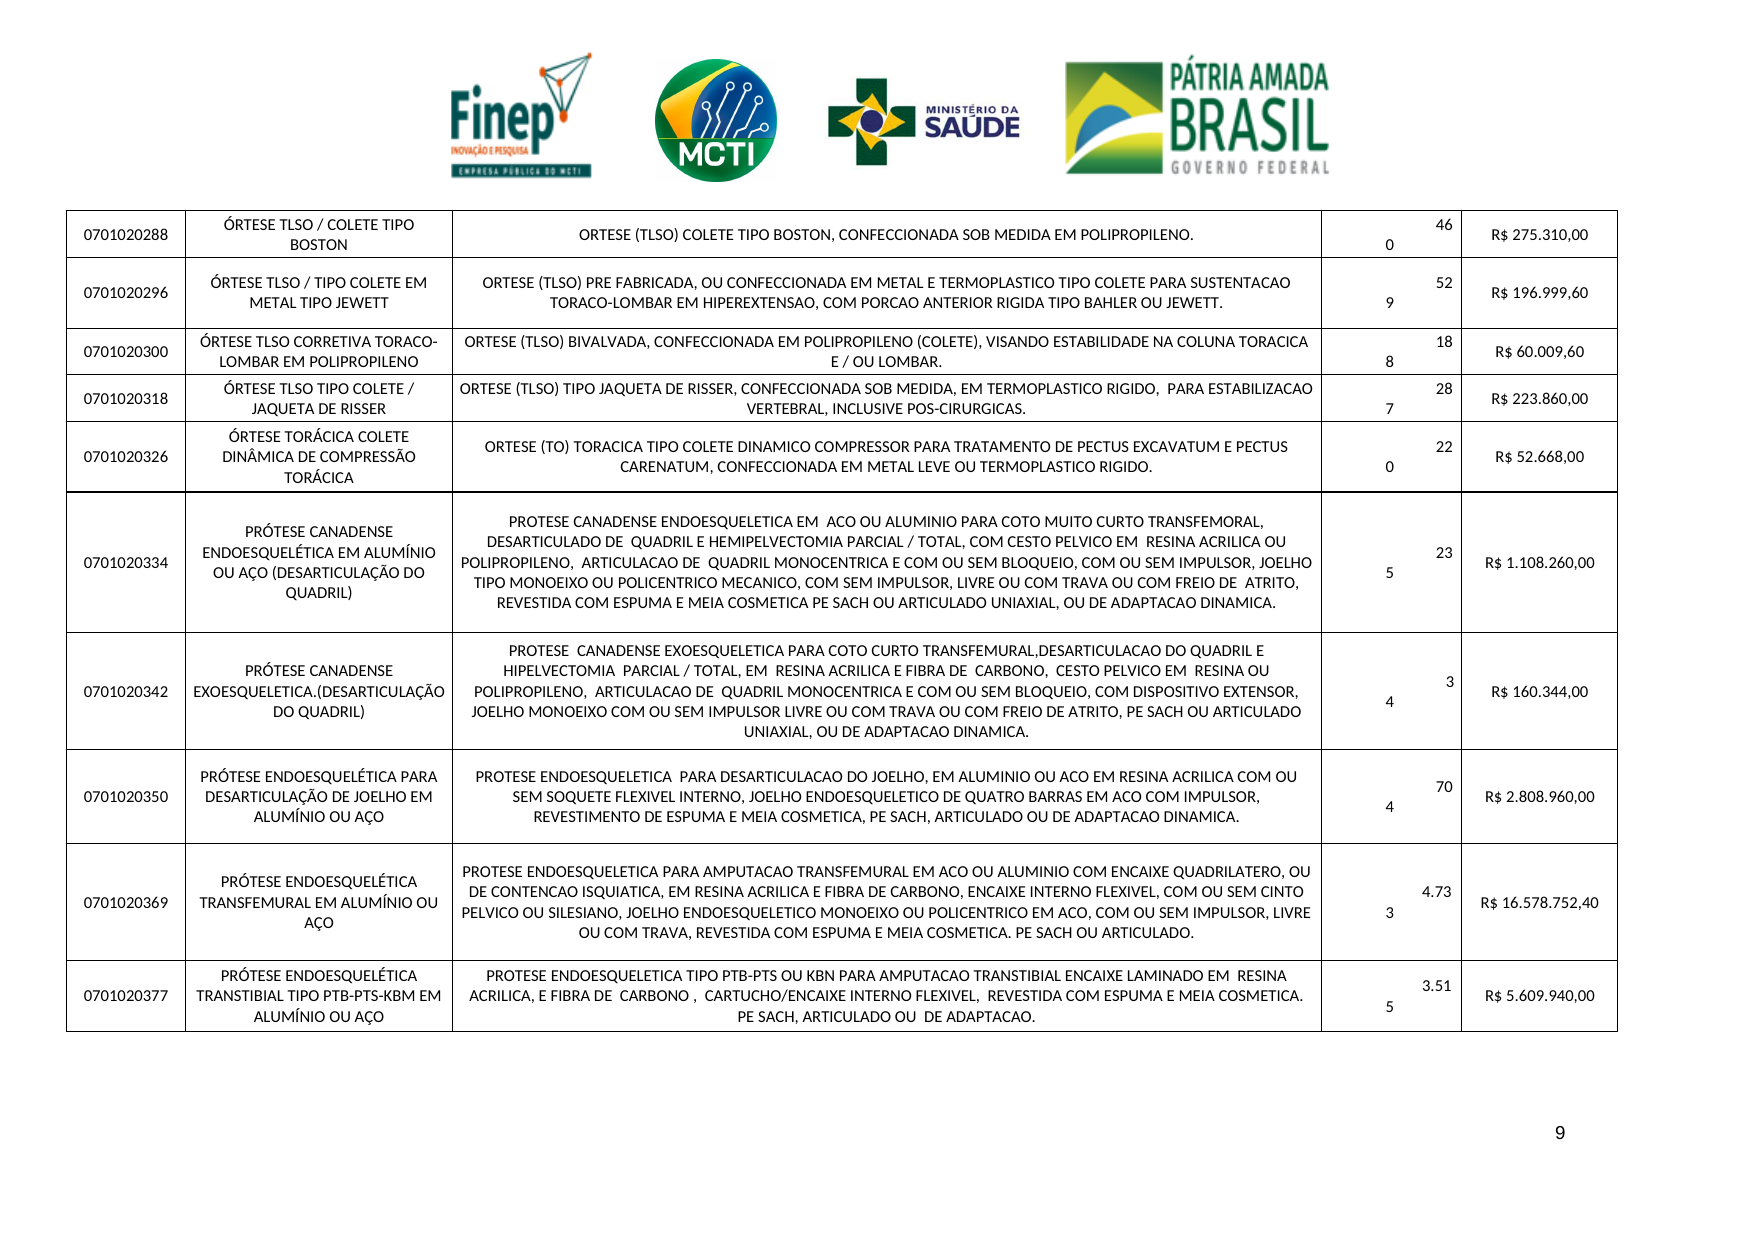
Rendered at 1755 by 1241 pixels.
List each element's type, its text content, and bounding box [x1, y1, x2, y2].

table_cell 0701020288 [67, 211, 185, 257]
table_cell PROTESE ENDOESQUELETICA PARA AMPUTACAO TRANSFEMURAL EM ACO OU ALUMINIO COM ENCAIXE QUADRILATERO, OU DE CONTENCAO ISQUIATICA, EM RESINA ACRILICA E FIBRA DE CARBONO, ENCAIXE INTERNO FLEXIVEL, COM OU SEM CINTO PELVICO OU SILESIANO, JOELHO ENDOESQUELETICO MONOEIXO OU POLICENTRICO EM ACO, COM OU SEM IMPULSOR, LIVRE OU COM TRAVA, REVESTIDA COM ESPUMA E MEIA COSMETICA. PE SACH OU ARTICULADO. [453, 844, 1321, 960]
table_cell 460 [1322, 211, 1461, 257]
table_cell PRÓTESE ENDOESQUELÉTICA PARA DESARTICULAÇÃO DE JOELHO EM ALUMÍNIO OU AÇO [186, 750, 452, 843]
table_cell 529 [1322, 258, 1461, 327]
table_cell ÓRTESE TORÁCICA COLETE DINÂMICA DE COMPRESSÃO TORÁCICA [186, 422, 452, 491]
table_cell 0701020334 [67, 493, 185, 632]
table_cell 220 [1322, 422, 1461, 491]
table_cell 34 [1322, 633, 1461, 749]
table_cell PROTESE ENDOESQUELETICA TIPO PTB-PTS OU KBN PARA AMPUTACAO TRANSTIBIAL ENCAIXE LAMINADO EM RESINA ACRILICA, E FIBRA DE CARBONO , CARTUCHO/ENCAIXE INTERNO FLEXIVEL, REVESTIDA COM ESPUMA E MEIA COSMETICA. PE SACH, ARTICULADO OU DE ADAPTACAO. [453, 961, 1321, 1031]
table_cell 3.515 [1322, 961, 1461, 1031]
table_cell ORTESE (TLSO) COLETE TIPO BOSTON, CONFECCIONADA SOB MEDIDA EM POLIPROPILENO. [453, 211, 1321, 257]
table_cell 0701020326 [67, 422, 185, 491]
table_cell PROTESE ENDOESQUELETICA PARA DESARTICULACAO DO JOELHO, EM ALUMINIO OU ACO EM RESINA ACRILICA COM OU SEM SOQUETE FLEXIVEL INTERNO, JOELHO ENDOESQUELETICO DE QUATRO BARRAS EM ACO COM IMPULSOR, REVESTIMENTO DE ESPUMA E MEIA COSMETICA, PE SACH, ARTICULADO OU DE ADAPTACAO DINAMICA. [453, 750, 1321, 843]
table_cell PROTESE CANADENSE ENDOESQUELETICA EM ACO OU ALUMINIO PARA COTO MUITO CURTO TRANSFEMORAL, DESARTICULADO DE QUADRIL E HEMIPELVECTOMIA PARCIAL / TOTAL, COM CESTO PELVICO EM RESINA ACRILICA OU POLIPROPILENO, ARTICULACAO DE QUADRIL MONOCENTRICA E COM OU SEM BLOQUEIO, COM OU SEM IMPULSOR, JOELHO TIPO MONOEIXO OU POLICENTRICO MECANICO, COM SEM IMPULSOR, LIVRE OU COM TRAVA OU COM FREIO DE ATRITO, REVESTIDA COM ESPUMA E MEIA COSMETICA PE SACH OU ARTICULADO UNIAXIAL, OU DE ADAPTACAO DINAMICA. [453, 493, 1321, 632]
table_cell 0701020369 [67, 844, 185, 960]
table_cell 235 [1322, 493, 1461, 632]
table_cell 287 [1322, 375, 1461, 421]
table_cell R$ 5.609.940,00 [1462, 961, 1617, 1031]
table_cell R$ 2.808.960,00 [1462, 750, 1617, 843]
table_cell ÓRTESE TLSO CORRETIVA TORACO-LOMBAR EM POLIPROPILENO [186, 329, 452, 374]
table_cell ORTESE (TLSO) TIPO JAQUETA DE RISSER, CONFECCIONADA SOB MEDIDA, EM TERMOPLASTICO RIGIDO, PARA ESTABILIZACAO VERTEBRAL, INCLUSIVE POS-CIRURGICAS. [453, 375, 1321, 421]
table_cell ORTESE (TO) TORACICA TIPO COLETE DINAMICO COMPRESSOR PARA TRATAMENTO DE PECTUS EXCAVATUM E PECTUS CARENATUM, CONFECCIONADA EM METAL LEVE OU TERMOPLASTICO RIGIDO. [453, 422, 1321, 491]
table_cell 0701020296 [67, 258, 185, 327]
table_cell 0701020377 [67, 961, 185, 1031]
table_cell ORTESE (TLSO) PRE FABRICADA, OU CONFECCIONADA EM METAL E TERMOPLASTICO TIPO COLETE PARA SUSTENTACAO TORACO-LOMBAR EM HIPEREXTENSAO, COM PORCAO ANTERIOR RIGIDA TIPO BAHLER OU JEWETT. [453, 258, 1321, 327]
table_cell R$ 52.668,00 [1462, 422, 1617, 491]
table_cell PROTESE CANADENSE EXOESQUELETICA PARA COTO CURTO TRANSFEMURAL,DESARTICULACAO DO QUADRIL E HIPELVECTOMIA PARCIAL / TOTAL, EM RESINA ACRILICA E FIBRA DE CARBONO, CESTO PELVICO EM RESINA OU POLIPROPILENO, ARTICULACAO DE QUADRIL MONOCENTRICA E COM OU SEM BLOQUEIO, COM DISPOSITIVO EXTENSOR, JOELHO MONOEIXO COM OU SEM IMPULSOR LIVRE OU COM TRAVA OU COM FREIO DE ATRITO, PE SACH OU ARTICULADO UNIAXIAL, OU DE ADAPTACAO DINAMICA. [453, 633, 1321, 749]
table_cell R$ 196.999,60 [1462, 258, 1617, 327]
table_cell R$ 60.009,60 [1462, 329, 1617, 374]
table_cell PRÓTESE CANADENSE EXOESQUELETICA.(DESARTICULAÇÃO DO QUADRIL) [186, 633, 452, 749]
table_cell 0701020300 [67, 329, 185, 374]
table_cell 0701020318 [67, 375, 185, 421]
table_cell 188 [1322, 329, 1461, 374]
table_cell R$ 223.860,00 [1462, 375, 1617, 421]
table_cell 4.733 [1322, 844, 1461, 960]
table_cell ORTESE (TLSO) BIVALVADA, CONFECCIONADA EM POLIPROPILENO (COLETE), VISANDO ESTABILIDADE NA COLUNA TORACICA E / OU LOMBAR. [453, 329, 1321, 374]
table_cell R$ 16.578.752,40 [1462, 844, 1617, 960]
table_cell 704 [1322, 750, 1461, 843]
table_cell 0701020342 [67, 633, 185, 749]
table_cell R$ 160.344,00 [1462, 633, 1617, 749]
table_cell R$ 275.310,00 [1462, 211, 1617, 257]
table_cell R$ 1.108.260,00 [1462, 493, 1617, 632]
table_cell ÓRTESE TLSO TIPO COLETE / JAQUETA DE RISSER [186, 375, 452, 421]
table_cell ÓRTESE TLSO / COLETE TIPO BOSTON [186, 211, 452, 257]
table_cell PRÓTESE CANADENSE ENDOESQUELÉTICA EM ALUMÍNIO OU AÇO (DESARTICULAÇÃO DO QUADRIL) [186, 493, 452, 632]
table_cell PRÓTESE ENDOESQUELÉTICA TRANSFEMURAL EM ALUMÍNIO OU AÇO [186, 844, 452, 960]
table_cell PRÓTESE ENDOESQUELÉTICA TRANSTIBIAL TIPO PTB-PTS-KBM EM ALUMÍNIO OU AÇO [186, 961, 452, 1031]
table_cell 0701020350 [67, 750, 185, 843]
table_cell ÓRTESE TLSO / TIPO COLETE EM METAL TIPO JEWETT [186, 258, 452, 327]
